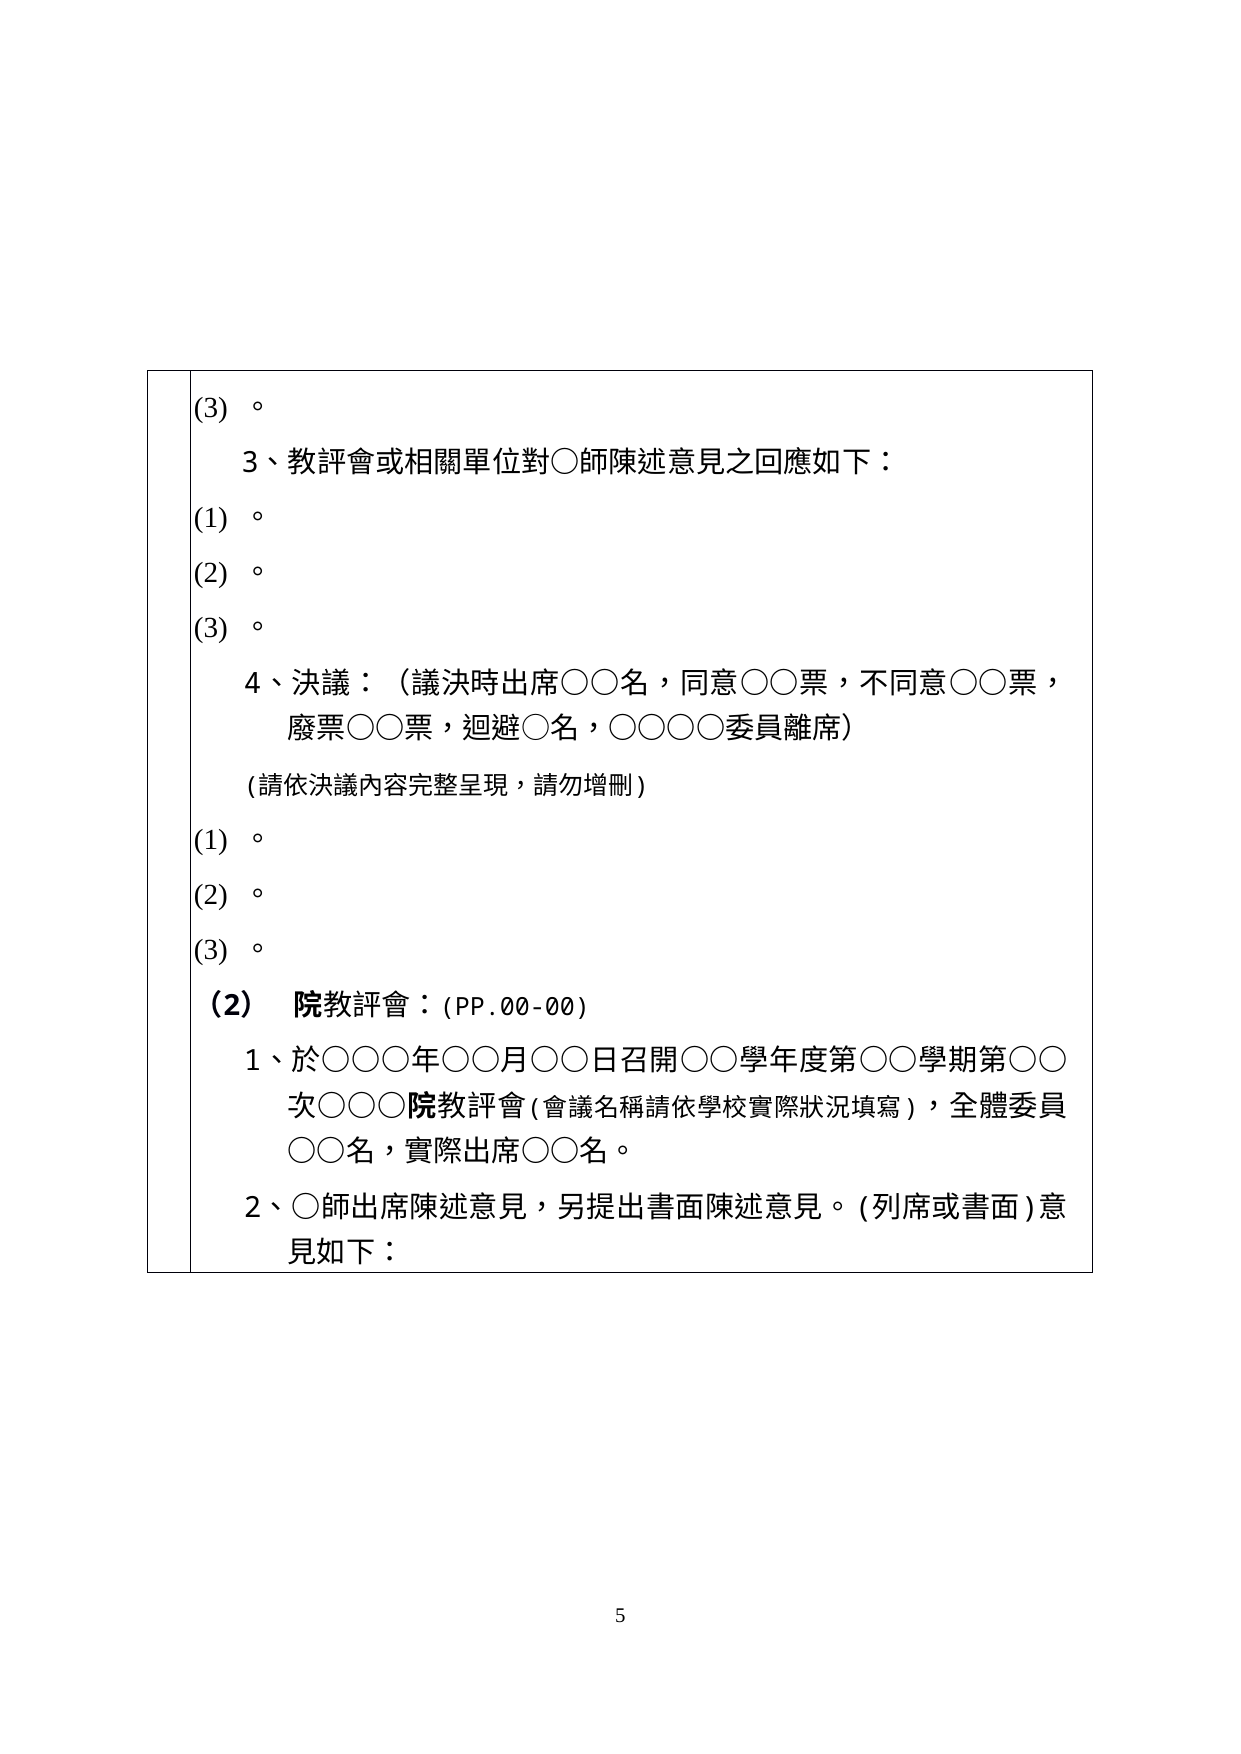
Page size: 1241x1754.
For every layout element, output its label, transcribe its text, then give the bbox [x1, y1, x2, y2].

table_cell 事由 （此段文字儘量精簡，使閱讀者能快速了解案情，以半頁為原則，最多勿超過1頁） ○○○大學（以下簡稱學校）○○○系○○教授○○○因……（請概述事發經過、或相關具體事實等等）。 學校於……（如有調查過程，請概述大概經過）。 學校提經教師評審委員會（以下簡稱教評會）審議……通過擬依教師法第14條第1項第11款「行為違反相關法規，經學校或有關機關查證屬實，有解聘及終身不得聘任為教師之必要」規定予以解聘（簡述學校教評會審議過程及決議依教師法第14條第1項第幾款解聘教師，及所違反之相關法規），學校以○○○年○○月○○日○○字第○○○○○○○○號函報教育部審核。 相關法令規章與函釋 教師法第14條：「（第1項）教師有下列各款情形之一者，應予解聘，且終身不得聘任為教師：……十一、行為違反相關法規，經學校或有關機關查證屬實，有解聘及終身不得聘任為教師之必要。……（第4項）……；有……第十一款規定情形之一者，應經教師評審委員會委員三分之二以上出席及出席委員三分之二以上之審議通過，並報主管機關核准後，予以解聘。」 教師法施行細則第7條第1項：「本法所稱解聘，指教師在聘約存續期間，經服務學校依規定程序終止聘約。」 大學法第20條第1項：「大學教師之聘任、升等、停聘、解聘、不續聘及資遣原因之認定等事項，應經教師評審委員會審議。」 ○○○○○○(以上填寫本案會用到的法令，及學校規定，另學校所報送之案件，只要檢附學校內部相關規章即可，其餘法令如教師法等無須檢附，以減少紙張浪費) --------------------------------------------------------------------- 虛線範圍之說明，請於函報本部時刪除，無需列於提案表上。 (以下所有調查、陳述意見及審議等過程，均應檢附相關證明文件) 證明文件請依下列說明編排： 按時間序，由下往上堆疊， 例如： 首先，系教評會會議資料放在最下面(如有調查者，請先放調查相關資料)， 其次，院教評會， 最後，校教評會資料放在最上面。 再附上，解聘通知書，校內相關章則等資料 除函報公文外，其餘文件請一律編寫頁碼(請用鉛筆編寫即可)，頁碼編寫方式說明如下： (1) 除空白頁外，其餘每一頁都要編頁碼。 (2)頁碼從最後一頁開始編起，起始為「2」。 教育部規定，頁碼從文末開始往前編碼。即文末頁標寫「2」，再依序往上編「3……」。 例如：來文附件共100頁，最後一頁標寫「2」，最上面一頁標寫「101」。 (3)頁碼編寫位置：正面請標在右下角，背面頁請標在左下角。 --------------------------------------------------------------------- 學校教評會審議過程 系教評會：(PP.00-00)(請加註頁碼，以利閱讀) 1、於○○○年○○月○○日召開○○學年度第○○學期第○○次○○○系教評會(會議名稱請依學校實際狀況填寫)，全體委員○○名，實際出席○○名。 2、○師出席陳述意見，另提出書面陳述意見。(列席或書面)意見如下：(PP.00-00) 。 。 。 3、教評會或相關單位對○師陳述意見之回應如下： 。 。 。 4、決議：（議決時出席○○名，同意○○票，不同意○○票，廢票○○票，迴避○名，○○○○委員離席） (請依決議內容完整呈現，請勿增刪) 。 。 。 院教評會：(PP.00-00) 1、於○○○年○○月○○日召開○○學年度第○○學期第○○次○○○院教評會(會議名稱請依學校實際狀況填寫)，全體委員○○名，實際出席○○名。 2、○師出席陳述意見，另提出書面陳述意見。(列席或書面)意見如下： 。 。 。 3、教評會或相關單位對○師陳述意見之回應如下： 。 。 。 4、決議：（議決時出席○○名，同意○○票，不同意○○票，廢票○○票，迴避○名，○○○○委員離席） (請依決議內容完整呈現，請勿增刪) 。 。 。 校教評會：(PP.00-00) 1、於○○○年○○月○○日召開○○學年度第○○學期第○○次校教評會(會議名稱請依學校實際狀況填寫)，全體委員○○名（女性委員○名，男性委員○名），實際出席○○名。 2、○師出席陳述意見，另提出書面陳述意見。(列席或書面)意見如下： 。 。 。 3、教評會或相關單位對○師陳述意見之回應如下： 。 。 。 4、決議：（議決時出席○○名，同意○○票，不同意○○票，廢票○○票，迴避○名，○○○○委員離席） (請依決議內容完整呈現，請勿增刪) 。 。 。 [191, 371, 1092, 1272]
table_cell [148, 371, 190, 1272]
